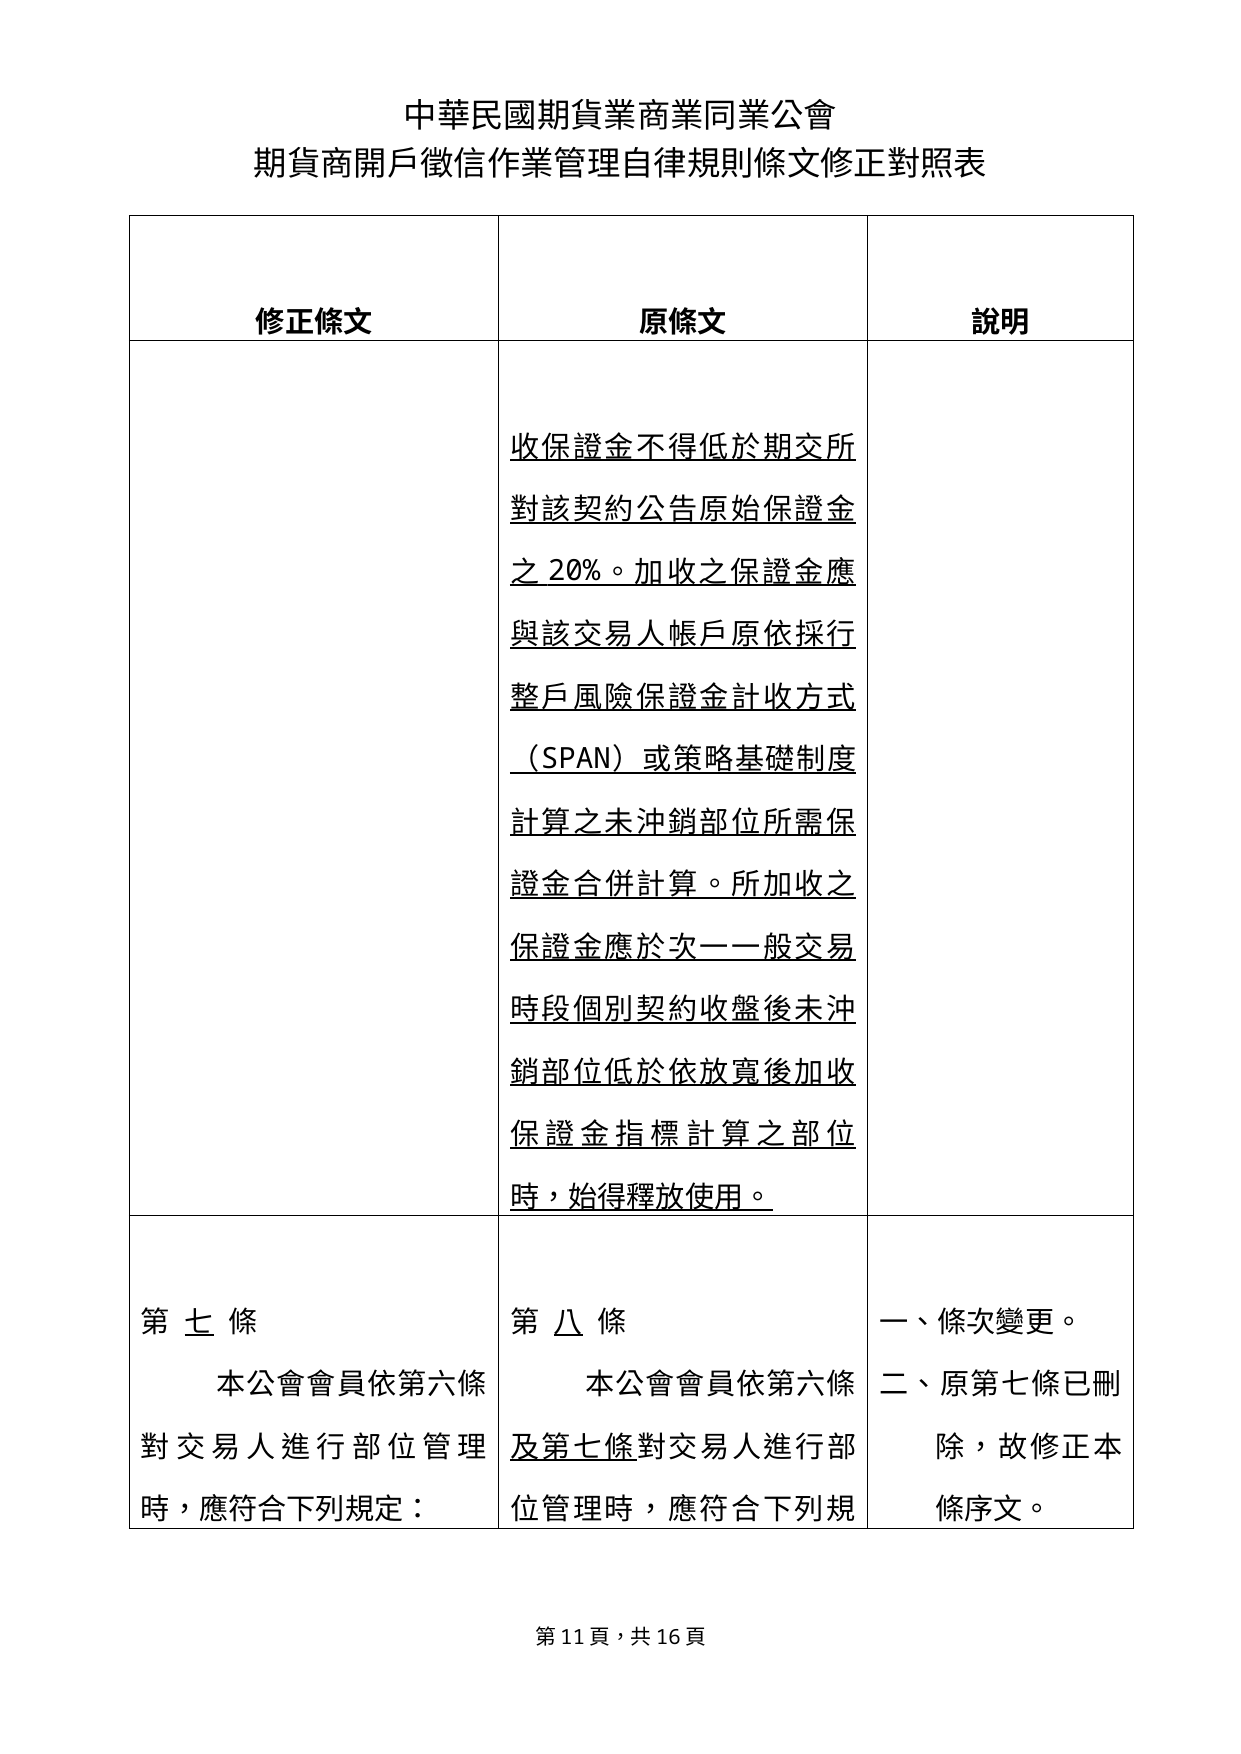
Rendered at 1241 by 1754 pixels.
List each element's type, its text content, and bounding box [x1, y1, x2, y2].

table_cell [130, 341, 498, 1215]
table_cell 第 八 條 本公會會員依第六條及第七條對交易人進行部位管理時，應符合下列規 [499, 1216, 867, 1528]
table_cell 一、條次變更。 二、原第七條已刪除，故修正本條序文。 [868, 1216, 1133, 1528]
table_header 原條文 [499, 216, 867, 340]
table_cell [868, 341, 1133, 1215]
table_header 修正條文 [130, 216, 498, 340]
table_cell 第 七 條 本公會會員依第六條對交易人進行部位管理時，應符合下列規定： [130, 1216, 498, 1528]
table_header 說明 [868, 216, 1133, 340]
table_cell 收保證金不得低於期交所對該契約公告原始保證金之20%。加收之保證金應與該交易人帳戶原依採行整戶風險保證金計收方式（SPAN）或策略基礎制度計算之未沖銷部位所需保證金合併計算。所加收之保證金應於次一一般交易時段個別契約收盤後未沖銷部位低於依放寬後加收保證金指標計算之部位時，始得釋放使用。 [499, 341, 867, 1215]
